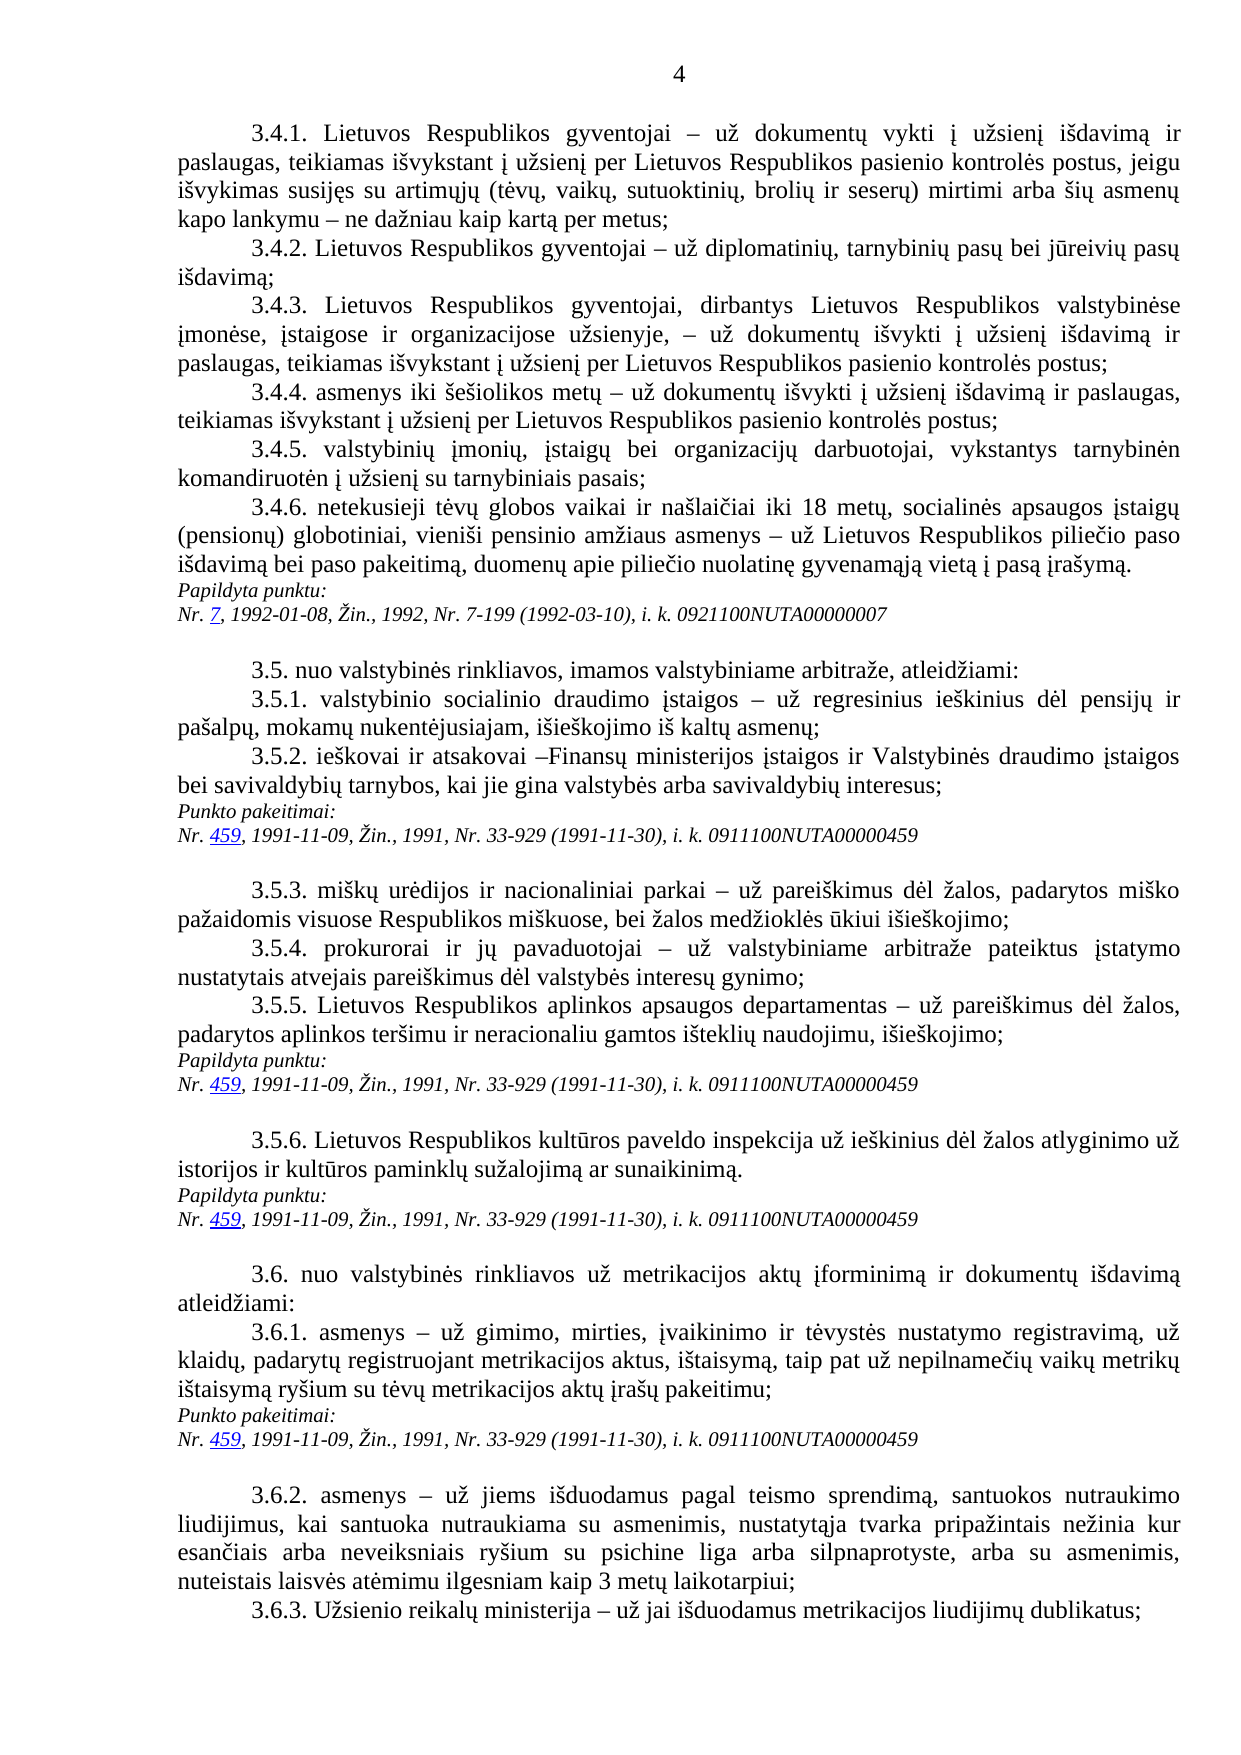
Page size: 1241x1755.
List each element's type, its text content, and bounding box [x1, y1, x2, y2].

text 3.5. nuo valstybinės rinkliavos, imamos valstybiniame arbitraže, atleidžiami: [177, 655, 1181, 684]
text 3.5.6. Lietuvos Respublikos kultūros paveldo inspekcija už ieškinius dėl žalos atlyginimo už istorijos ir kultūros paminklų sužalojimą ar sunaikinimą. [177, 1125, 1181, 1182]
text Nr. 459, 1991-11-09, Žin., 1991, Nr. 33-929 (1991-11-30), i. k. 0911100NUTA00000459 [177, 823, 1181, 847]
text Punkto pakeitimai: [177, 799, 1181, 823]
text 3.5.5. Lietuvos Respublikos aplinkos apsaugos departamentas – už pareiškimus dėl žalos, padarytos aplinkos teršimu ir neracionaliu gamtos išteklių naudojimu, išieškojimo; [177, 991, 1181, 1048]
text Papildyta punktu: [177, 1048, 1181, 1072]
text 3.6.1. asmenys – už gimimo, mirties, įvaikinimo ir tėvystės nustatymo registravimą, už klaidų, padarytų registruojant metrikacijos aktus, ištaisymą, taip pat už nepilnamečių vaikų metrikų ištaisymą ryšium su tėvų metrikacijos aktų įrašų pakeitimu; [177, 1317, 1181, 1403]
text 3.5.1. valstybinio socialinio draudimo įstaigos – už regresinius ieškinius dėl pensijų ir pašalpų, mokamų nukentėjusiajam, išieškojimo iš kaltų asmenų; [177, 684, 1181, 741]
text Nr. 459, 1991-11-09, Žin., 1991, Nr. 33-929 (1991-11-30), i. k. 0911100NUTA00000459 [177, 1427, 1181, 1451]
text 3.4.3. Lietuvos Respublikos gyventojai, dirbantys Lietuvos Respublikos valstybinėse įmonėse, įstaigose ir organizacijose užsienyje, – už dokumentų išvykti į užsienį išdavimą ir paslaugas, teikiamas išvykstant į užsienį per Lietuvos Respublikos pasienio kontrolės postus; [177, 291, 1181, 377]
text 3.4.5. valstybinių įmonių, įstaigų bei organizacijų darbuotojai, vykstantys tarnybinėn komandiruotėn į užsienį su tarnybiniais pasais; [177, 434, 1181, 492]
text 3.5.2. ieškovai ir atsakovai –Finansų ministerijos įstaigos ir Valstybinės draudimo įstaigos bei savivaldybių tarnybos, kai jie gina valstybės arba savivaldybių interesus; [177, 741, 1181, 799]
text Papildyta punktu: [177, 578, 1181, 602]
text 3.5.4. prokurorai ir jų pavaduotojai – už valstybiniame arbitraže pateiktus įstatymo nustatytais atvejais pareiškimus dėl valstybės interesų gynimo; [177, 933, 1181, 991]
text Nr. 459, 1991-11-09, Žin., 1991, Nr. 33-929 (1991-11-30), i. k. 0911100NUTA00000459 [177, 1072, 1181, 1096]
text 3.6.3. Užsienio reikalų ministerija – už jai išduodamus metrikacijos liudijimų dublikatus; [177, 1595, 1181, 1624]
text 3.4.6. netekusieji tėvų globos vaikai ir našlaičiai iki 18 metų, socialinės apsaugos įstaigų (pensionų) globotiniai, vieniši pensinio amžiaus asmenys – už Lietuvos Respublikos piliečio paso išdavimą bei paso pakeitimą, duomenų apie piliečio nuolatinę gyvenamąją vietą į pasą įrašymą. [177, 492, 1181, 578]
text 3.5.3. miškų urėdijos ir nacionaliniai parkai – už pareiškimus dėl žalos, padarytos miško pažaidomis visuose Respublikos miškuose, bei žalos medžioklės ūkiui išieškojimo; [177, 876, 1181, 933]
text 3.4.4. asmenys iki šešiolikos metų – už dokumentų išvykti į užsienį išdavimą ir paslaugas, teikiamas išvykstant į užsienį per Lietuvos Respublikos pasienio kontrolės postus; [177, 377, 1181, 434]
text Nr. 459, 1991-11-09, Žin., 1991, Nr. 33-929 (1991-11-30), i. k. 0911100NUTA00000459 [177, 1207, 1181, 1231]
text Nr. 7, 1992-01-08, Žin., 1992, Nr. 7-199 (1992-03-10), i. k. 0921100NUTA00000007 [177, 602, 1181, 626]
text 3.4.1. Lietuvos Respublikos gyventojai – už dokumentų vykti į užsienį išdavimą ir paslaugas, teikiamas išvykstant į užsienį per Lietuvos Respublikos pasienio kontrolės postus, jeigu išvykimas susijęs su artimųjų (tėvų, vaikų, sutuoktinių, brolių ir seserų) mirtimi arba šių asmenų kapo lankymu – ne dažniau kaip kartą per metus; [177, 118, 1181, 233]
text 3.6. nuo valstybinės rinkliavos už metrikacijos aktų įforminimą ir dokumentų išdavimą atleidžiami: [177, 1259, 1181, 1317]
text 3.6.2. asmenys – už jiems išduodamus pagal teismo sprendimą, santuokos nutraukimo liudijimus, kai santuoka nutraukiama su asmenimis, nustatytąja tvarka pripažintais nežinia kur esančiais arba neveiksniais ryšium su psichine liga arba silpnaprotyste, arba su asmenimis, nuteistais laisvės atėmimu ilgesniam kaip 3 metų laikotarpiui; [177, 1480, 1181, 1595]
text Papildyta punktu: [177, 1182, 1181, 1207]
text 3.4.2. Lietuvos Respublikos gyventojai – už diplomatinių, tarnybinių pasų bei jūreivių pasų išdavimą; [177, 233, 1181, 291]
text Punkto pakeitimai: [177, 1403, 1181, 1427]
